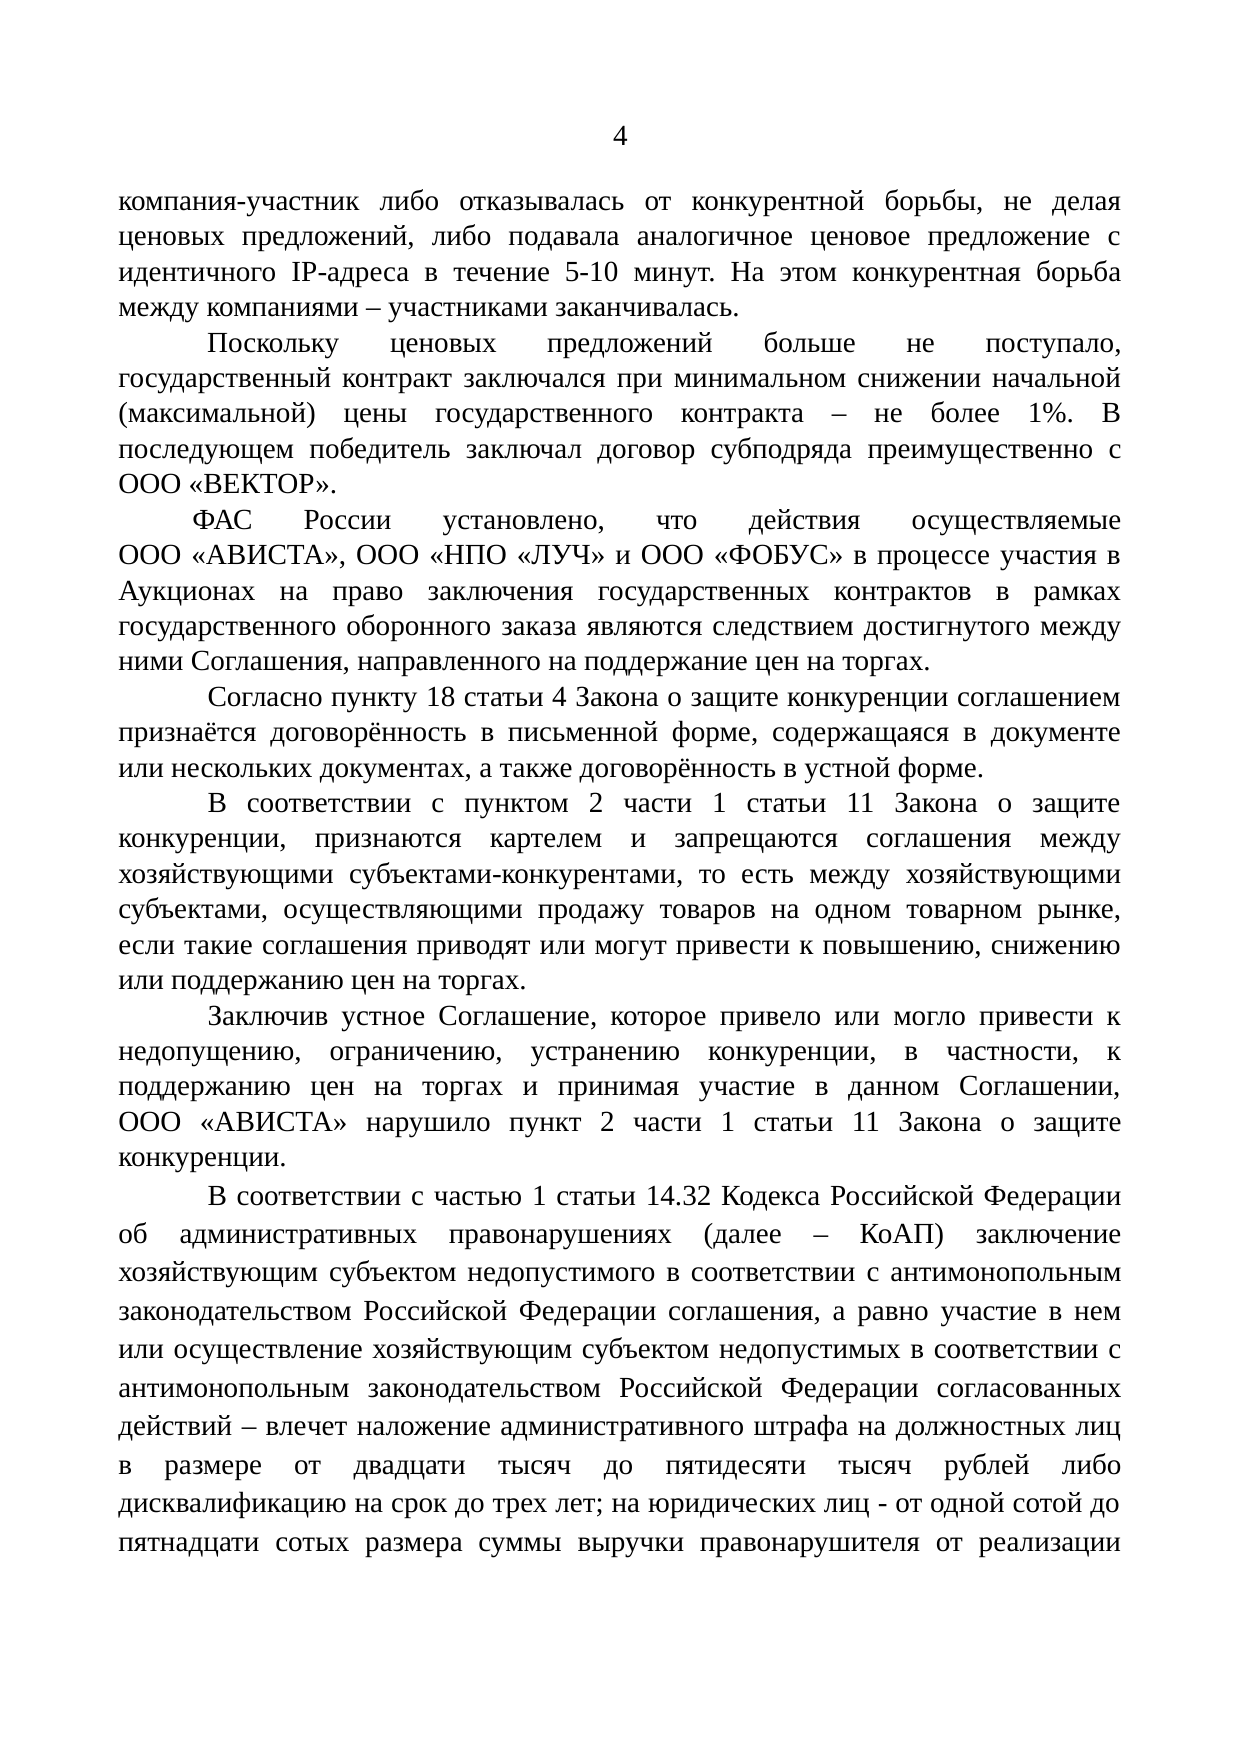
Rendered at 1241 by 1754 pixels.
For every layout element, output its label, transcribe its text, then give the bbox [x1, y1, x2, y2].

text В соответствии с частью 1 статьи 14.32 Кодекса Российской Федерации об административных правонарушениях (далее – КоАП) заключение хозяйствующим субъектом недопустимого в соответствии с антимонопольным законодательством Российской Федерации соглашения, а равно участие в нем или осуществление хозяйствующим субъектом недопустимых в соответствии с антимонопольным законодательством Российской Федерации согласованных действий – влечет наложение административного штрафа на должностных лиц в размере от двадцати тысяч до пятидесяти тысяч рублей либо дисквалификацию на срок до трех лет; на юридических лиц - от одной сотой до пятнадцати сотых размера суммы выручки правонарушителя от реализации [118, 1173, 1122, 1557]
text Согласно пункту 18 статьи 4 Закона о защите конкуренции соглашением признаётся договорённость в письменной форме, содержащаяся в документе или нескольких документах, а также договорённость в устной форме. [118, 677, 1122, 783]
text Поскольку ценовых предложений больше не поступало, государственный контракт заключался при минимальном снижении начальной (максимальной) цены государственного контракта – не более 1%. В последующем победитель заключал договор субподряда преимущественно с ООО «ВЕКТОР». [118, 323, 1122, 500]
text В соответствии с пунктом 2 части 1 статьи 11 Закона о защите конкуренции, признаются картелем и запрещаются соглашения между хозяйствующими субъектами-конкурентами, то есть между хозяйствующими субъектами, осуществляющими продажу товаров на одном товарном рынке, если такие соглашения приводят или могут привести к повышению, снижению или поддержанию цен на торгах. [118, 783, 1122, 996]
text компания-участник либо отказывалась от конкурентной борьбы, не делая ценовых предложений, либо подавала аналогичное ценовое предложение с идентичного IP-адреса в течение 5-10 минут. На этом конкурентная борьба между компаниями – участниками заканчивалась. [118, 181, 1122, 323]
text Заключив устное Соглашение, которое привело или могло привести к недопущению, ограничению, устранению конкуренции, в частности, к поддержанию цен на торгах и принимая участие в данном Соглашении, ООО «АВИСТА» нарушило пункт 2 части 1 статьи 11 Закона о защите конкуренции. [118, 996, 1122, 1173]
text ФАС России установлено, что действия осуществляемые ООО «АВИСТА», ООО «НПО «ЛУЧ» и ООО «ФОБУС» в процессе участия в Аукционах на право заключения государственных контрактов в рамках государственного оборонного заказа являются следствием достигнутого между ними Соглашения, направленного на поддержание цен на торгах. [118, 500, 1122, 677]
